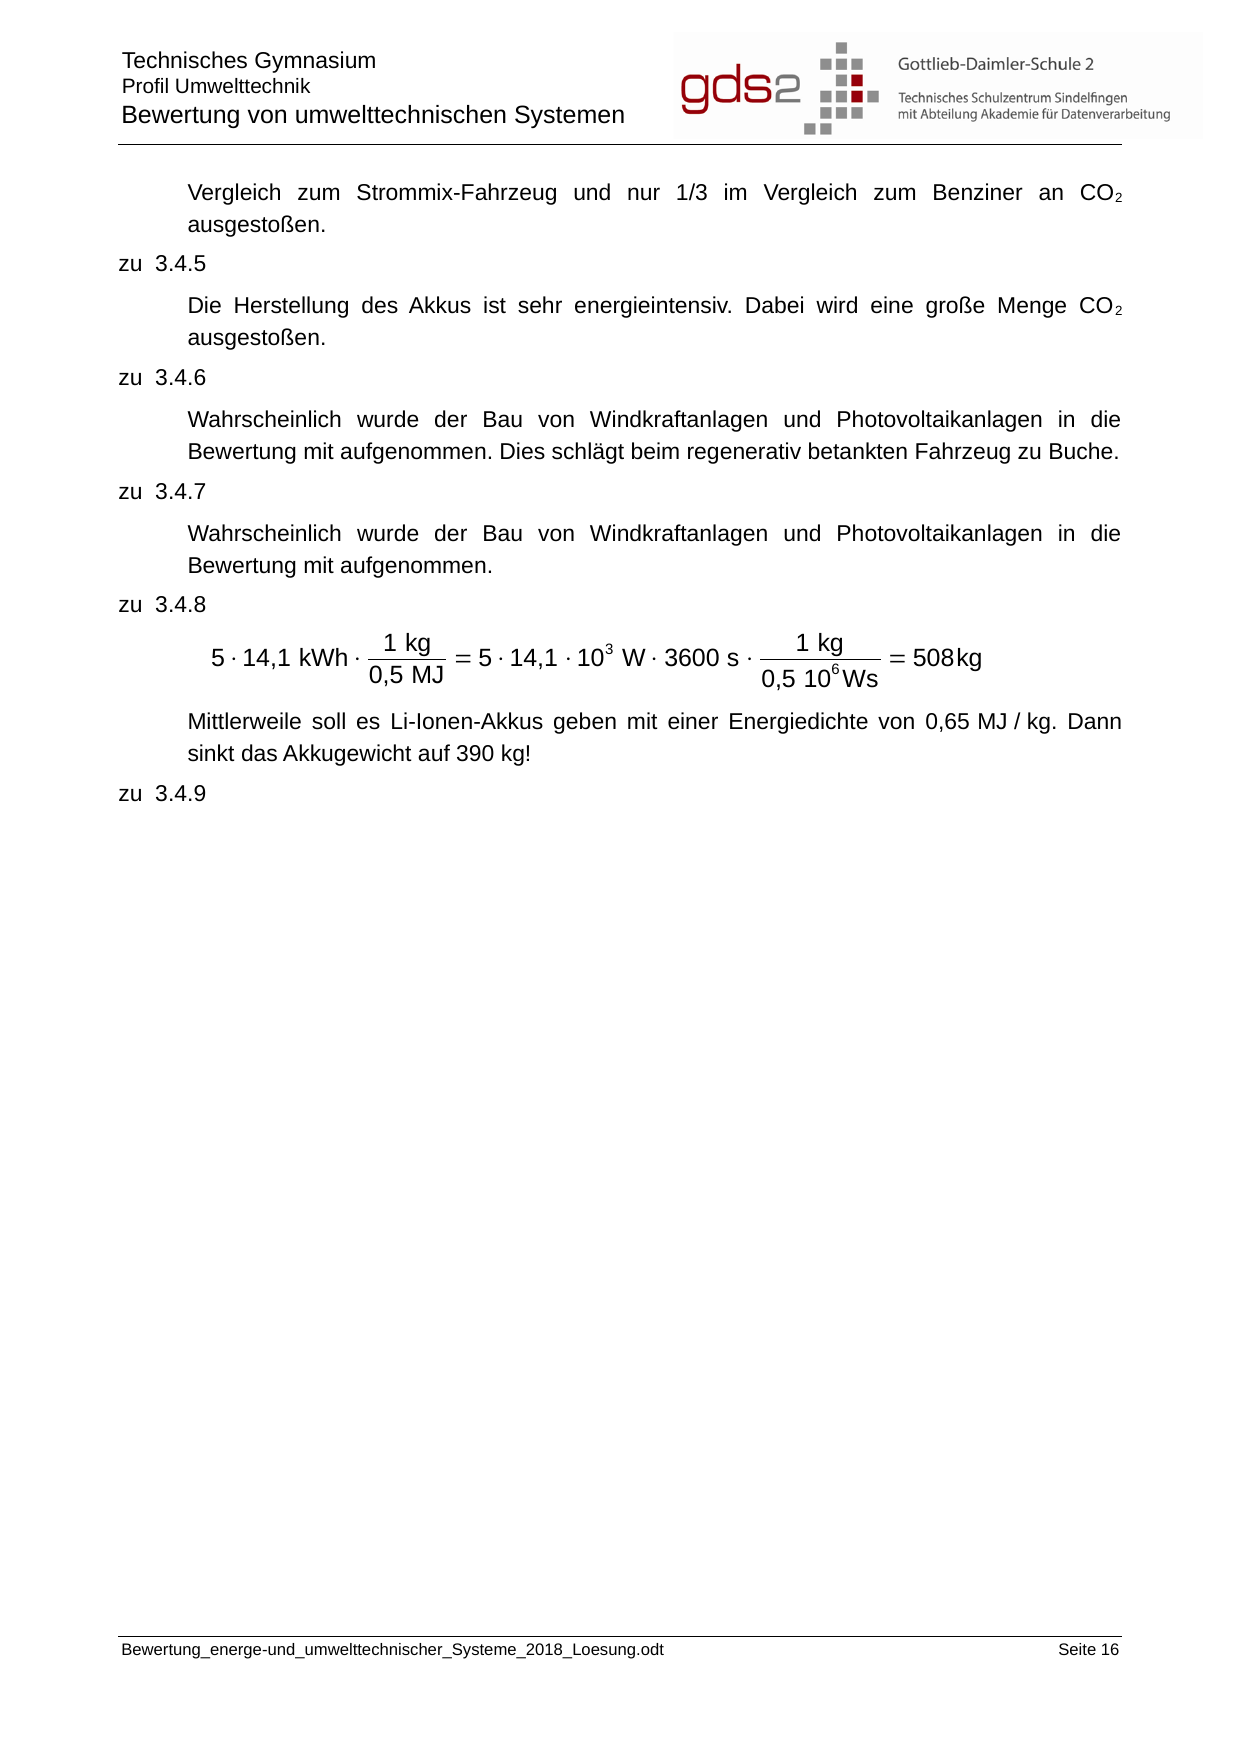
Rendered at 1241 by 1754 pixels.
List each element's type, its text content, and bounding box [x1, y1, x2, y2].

subtitle Wahrscheinlich wurde der Bau von Windkraftanlagen und Photovoltaikanlagen in die Bewertung mit aufgenommen. [112, 516, 1122, 579]
subtitle Die Herstellung des Akkus ist sehr energieintensiv. Dabei wird eine große Menge CO2 ausgestoßen. [112, 288, 1122, 352]
subtitle Mittlerweile soll es Li-Ionen-Akkus geben mit einer Energiedichte von 0,65 MJ / kg. Dann sinkt das Akkugewicht auf 390 kg! [112, 704, 1122, 768]
text zu 3.4.8 [118, 591, 1122, 618]
subtitle Vergleich zum Strommix-Fahrzeug und nur 1/3 im Vergleich zum Benziner an CO2 ausgestoßen. [112, 175, 1122, 238]
text zu 3.4.9 [118, 779, 1122, 806]
subtitle Wahrscheinlich wurde der Bau von Windkraftanlagen und Photovoltaikanlagen in die Bewertung mit aufgenommen. Dies schlägt beim regenerativ betankten Fahrzeug zu Buche. [112, 402, 1122, 466]
text zu 3.4.6 [118, 364, 1122, 390]
text zu 3.4.5 [118, 250, 1122, 277]
text zu 3.4.7 [118, 478, 1122, 504]
picture [673, 32, 1204, 139]
